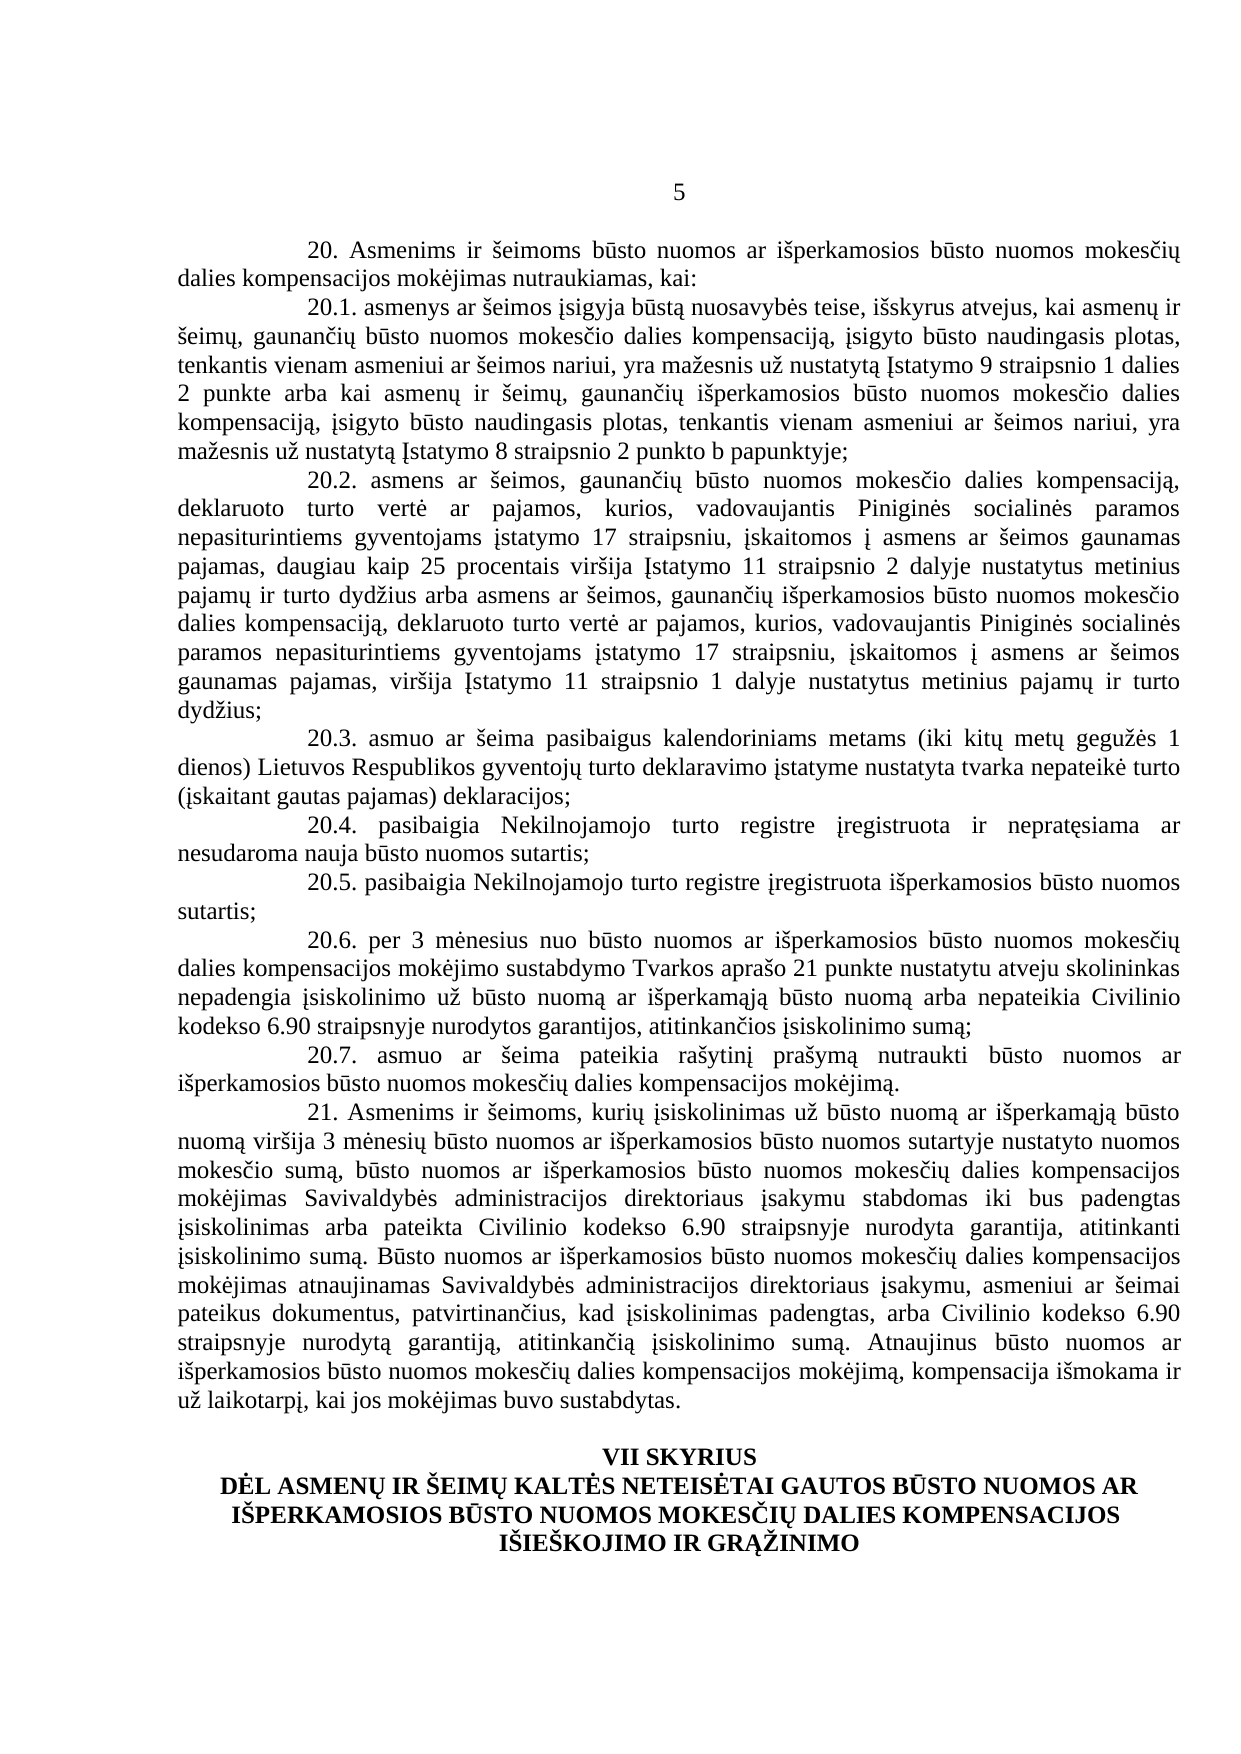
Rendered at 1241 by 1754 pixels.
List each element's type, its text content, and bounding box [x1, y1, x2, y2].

text DĖL ASMENŲ IR ŠEIMŲ KALTĖS NETEISĖTAI GAUTOS BŪSTO NUOMOS AR IŠPERKAMOSIOS BŪSTO NUOMOS MOKESČIŲ DALIES KOMPENSACIJOS IŠIEŠKOJIMO IR GRĄŽINIMO [177, 1471, 1181, 1557]
text 20.7. asmuo ar šeima pateikia rašytinį prašymą nutraukti būsto nuomos ar išperkamosios būsto nuomos mokesčių dalies kompensacijos mokėjimą. [177, 1040, 1181, 1097]
text 21. Asmenims ir šeimoms, kurių įsiskolinimas už būsto nuomą ar išperkamąją būsto nuomą viršija 3 mėnesių būsto nuomos ar išperkamosios būsto nuomos sutartyje nustatyto nuomos mokesčio sumą, būsto nuomos ar išperkamosios būsto nuomos mokesčių dalies kompensacijos mokėjimas Savivaldybės administracijos direktoriaus įsakymu stabdomas iki bus padengtas įsiskolinimas arba pateikta Civilinio kodekso 6.90 straipsnyje nurodyta garantija, atitinkanti įsiskolinimo sumą. Būsto nuomos ar išperkamosios būsto nuomos mokesčių dalies kompensacijos mokėjimas atnaujinamas Savivaldybės administracijos direktoriaus įsakymu, asmeniui ar šeimai pateikus dokumentus, patvirtinančius, kad įsiskolinimas padengtas, arba Civilinio kodekso 6.90 straipsnyje nurodytą garantiją, atitinkančią įsiskolinimo sumą. Atnaujinus būsto nuomos ar išperkamosios būsto nuomos mokesčių dalies kompensacijos mokėjimą, kompensacija išmokama ir už laikotarpį, kai jos mokėjimas buvo sustabdytas. [177, 1097, 1181, 1413]
text 20.1. asmenys ar šeimos įsigyja būstą nuosavybės teise, išskyrus atvejus, kai asmenų ir šeimų, gaunančių būsto nuomos mokesčio dalies kompensaciją, įsigyto būsto naudingasis plotas, tenkantis vienam asmeniui ar šeimos nariui, yra mažesnis už nustatytą Įstatymo 9 straipsnio 1 dalies 2 punkte arba kai asmenų ir šeimų, gaunančių išperkamosios būsto nuomos mokesčio dalies kompensaciją, įsigyto būsto naudingasis plotas, tenkantis vienam asmeniui ar šeimos nariui, yra mažesnis už nustatytą Įstatymo 8 straipsnio 2 punkto b papunktyje; [177, 292, 1181, 465]
text 20.5. pasibaigia Nekilnojamojo turto registre įregistruota išperkamosios būsto nuomos sutartis; [177, 867, 1181, 925]
text 20. Asmenims ir šeimoms būsto nuomos ar išperkamosios būsto nuomos mokesčių dalies kompensacijos mokėjimas nutraukiamas, kai: [177, 235, 1181, 292]
text VII SKYRIUS [177, 1442, 1181, 1471]
text 20.3. asmuo ar šeima pasibaigus kalendoriniams metams (iki kitų metų gegužės 1 dienos) Lietuvos Respublikos gyventojų turto deklaravimo įstatyme nustatyta tvarka nepateikė turto (įskaitant gautas pajamas) deklaracijos; [177, 723, 1181, 810]
text 20.4. pasibaigia Nekilnojamojo turto registre įregistruota ir nepratęsiama ar nesudaroma nauja būsto nuomos sutartis; [177, 810, 1181, 867]
text 20.6. per 3 mėnesius nuo būsto nuomos ar išperkamosios būsto nuomos mokesčių dalies kompensacijos mokėjimo sustabdymo Tvarkos aprašo 21 punkte nustatytu atveju skolininkas nepadengia įsiskolinimo už būsto nuomą ar išperkamąją būsto nuomą arba nepateikia Civilinio kodekso 6.90 straipsnyje nurodytos garantijos, atitinkančios įsiskolinimo sumą; [177, 925, 1181, 1040]
text 20.2. asmens ar šeimos, gaunančių būsto nuomos mokesčio dalies kompensaciją, deklaruoto turto vertė ar pajamos, kurios, vadovaujantis Piniginės socialinės paramos nepasiturintiems gyventojams įstatymo 17 straipsniu, įskaitomos į asmens ar šeimos gaunamas pajamas, daugiau kaip 25 procentais viršija Įstatymo 11 straipsnio 2 dalyje nustatytus metinius pajamų ir turto dydžius arba asmens ar šeimos, gaunančių išperkamosios būsto nuomos mokesčio dalies kompensaciją, deklaruoto turto vertė ar pajamos, kurios, vadovaujantis Piniginės socialinės paramos nepasiturintiems gyventojams įstatymo 17 straipsniu, įskaitomos į asmens ar šeimos gaunamas pajamas, viršija Įstatymo 11 straipsnio 1 dalyje nustatytus metinius pajamų ir turto dydžius; [177, 465, 1181, 723]
